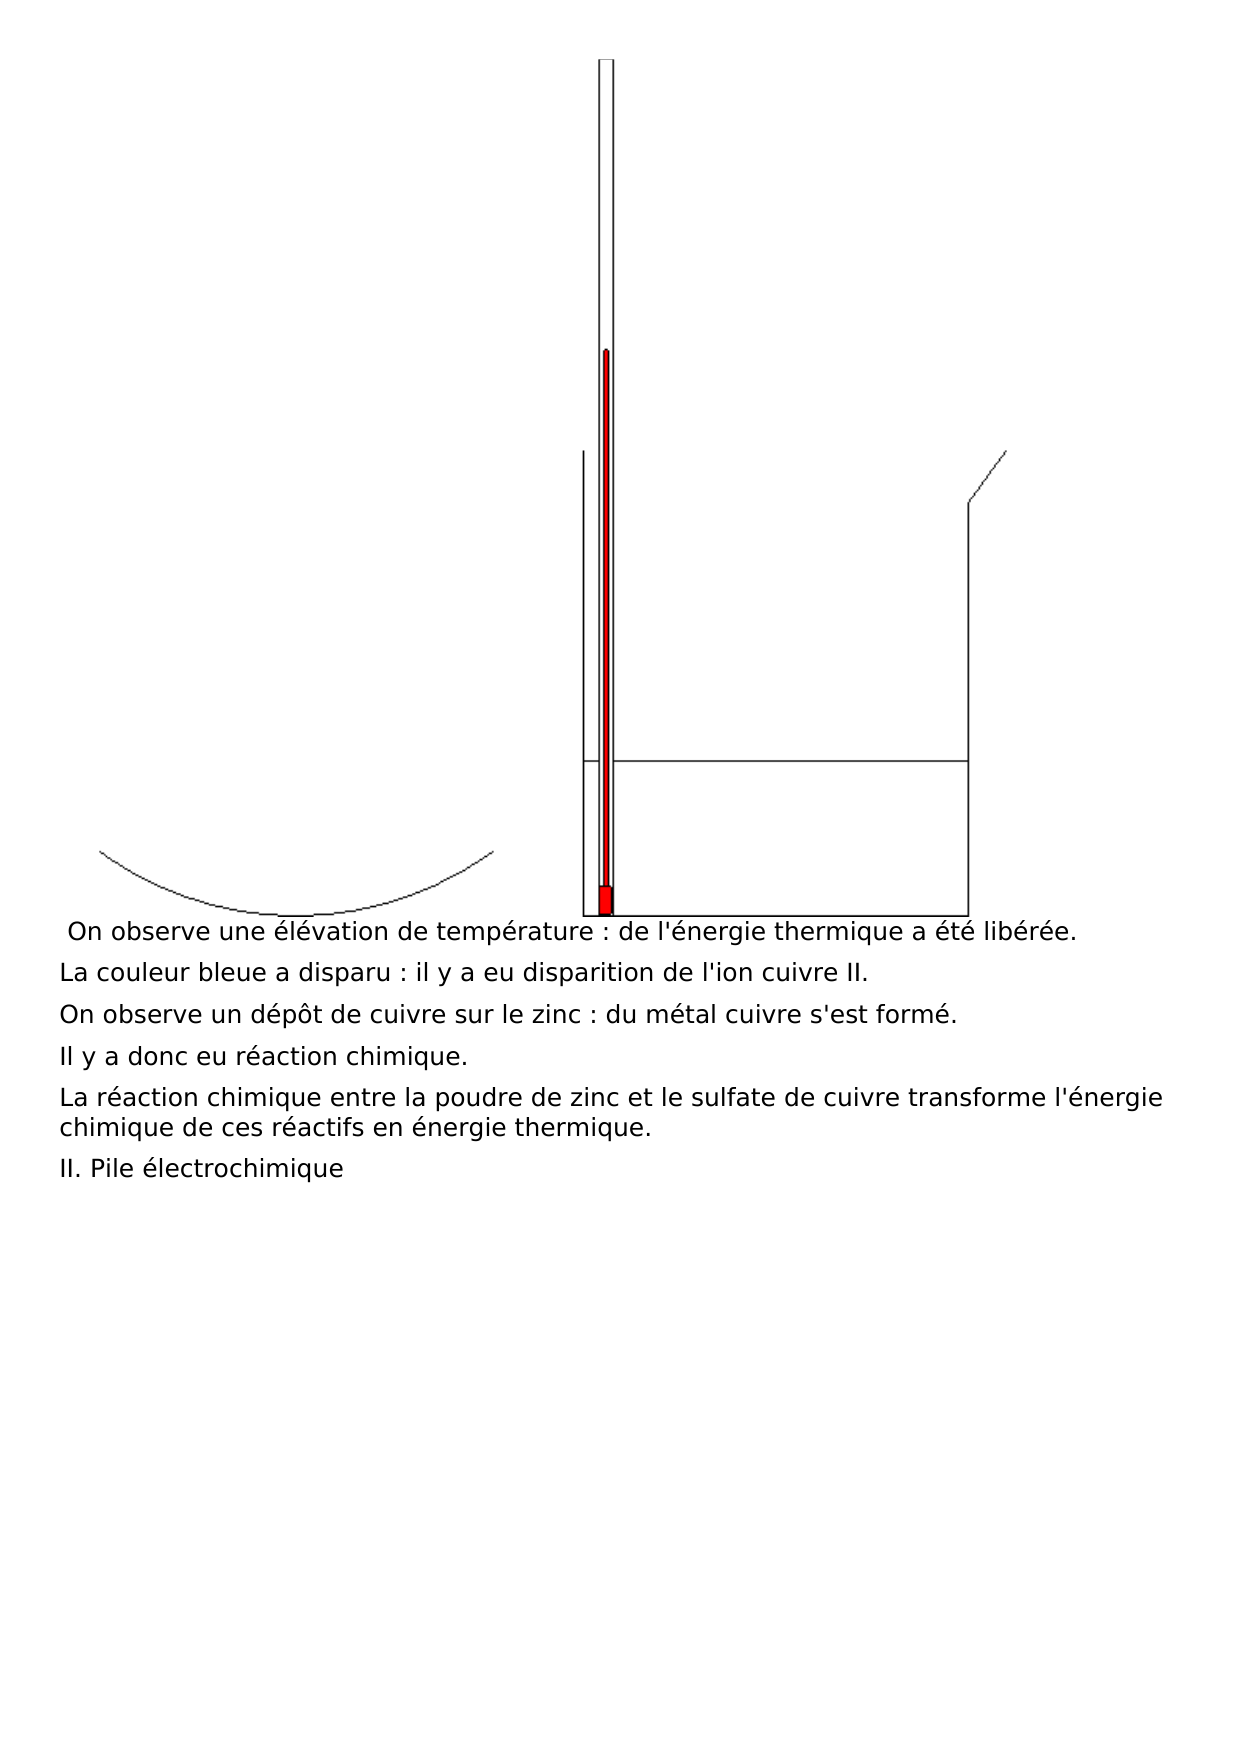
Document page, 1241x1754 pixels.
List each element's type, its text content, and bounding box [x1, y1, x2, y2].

picture [59, 59, 1020, 917]
text On observe une élévation de température : de l'énergie thermique a été libérée. [59, 59, 1181, 946]
text II. Pile électrochimique [59, 1154, 1181, 1183]
text La couleur bleue a disparu : il y a eu disparition de l'ion cuivre II. [59, 958, 1181, 988]
text On observe un dépôt de cuivre sur le zinc : du métal cuivre s'est formé. [59, 1000, 1181, 1029]
text La réaction chimique entre la poudre de zinc et le sulfate de cuivre transforme l'énergie chimique de ces réactifs en énergie thermique. [59, 1083, 1181, 1142]
text Il y a donc eu réaction chimique. [59, 1042, 1181, 1071]
